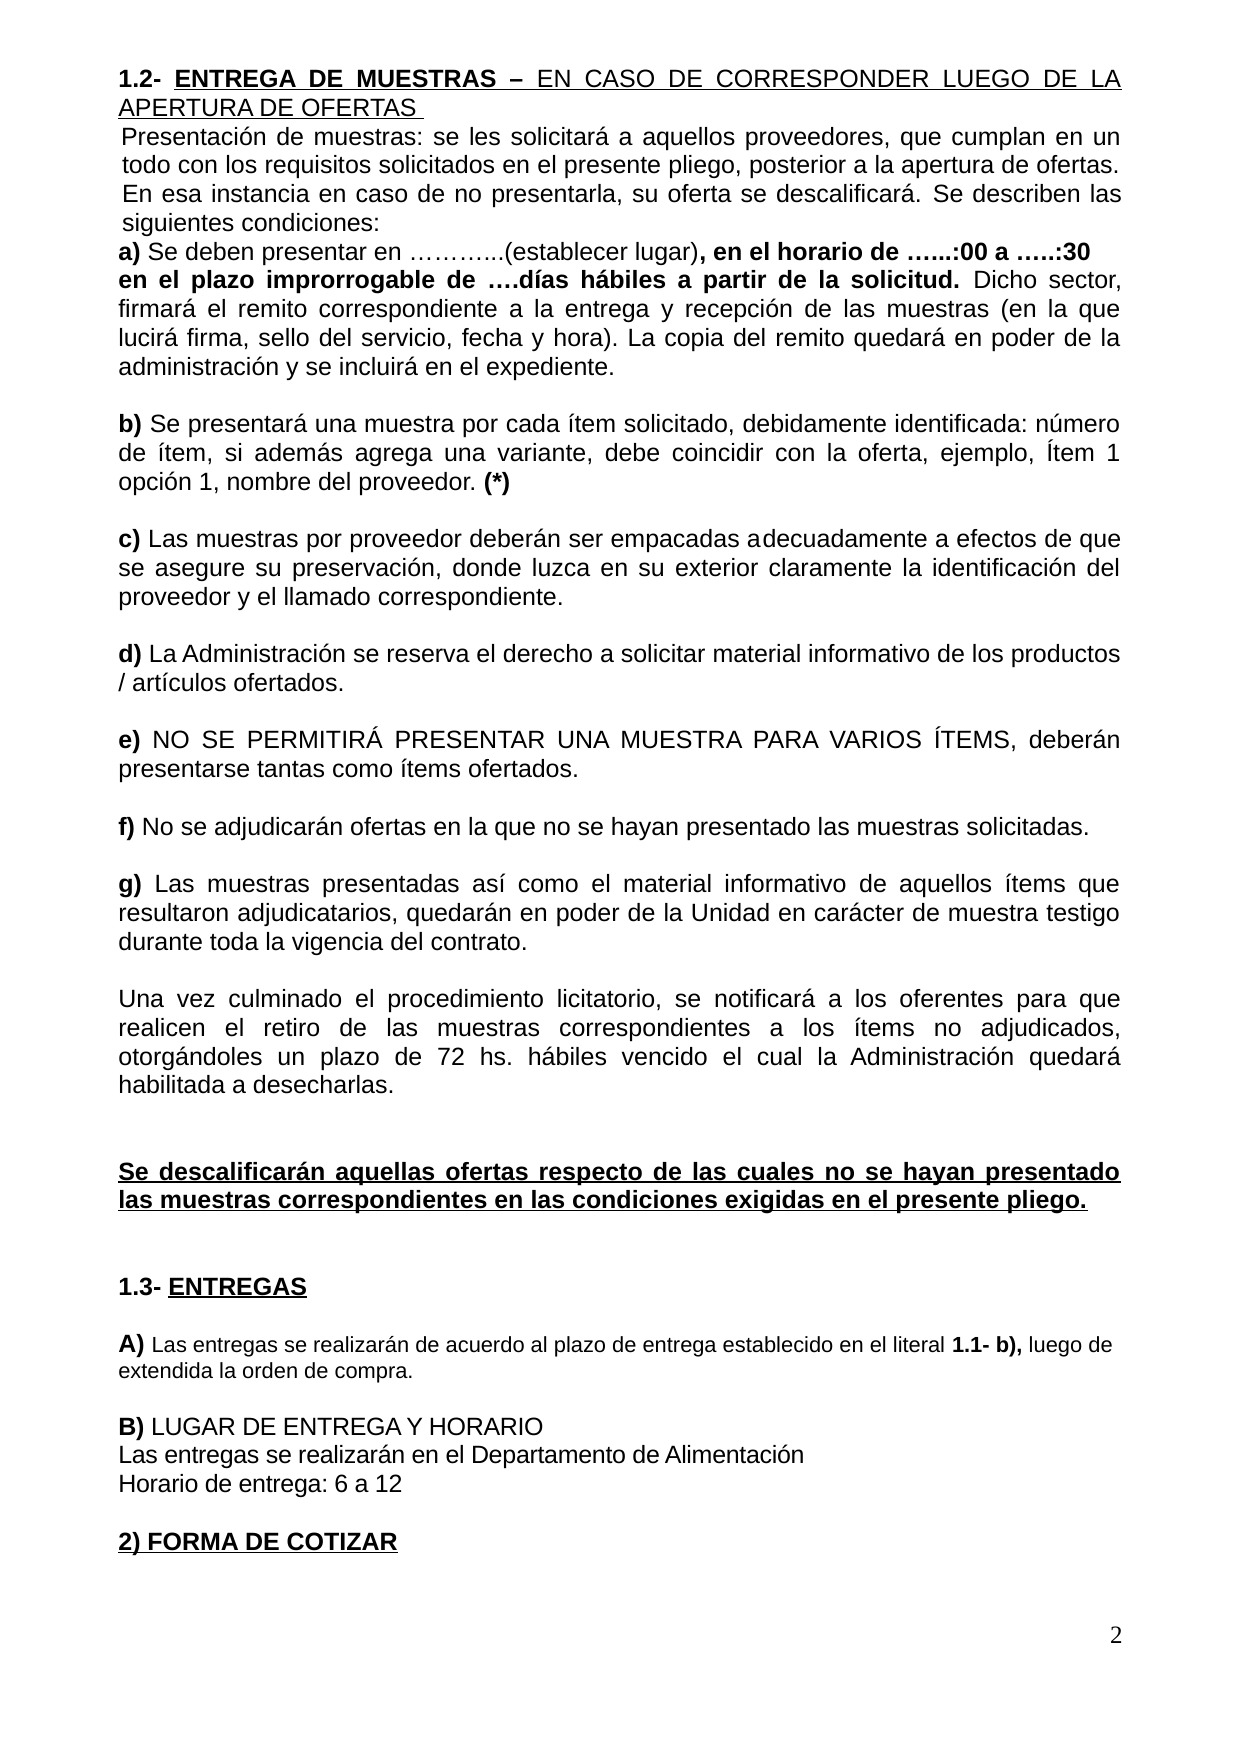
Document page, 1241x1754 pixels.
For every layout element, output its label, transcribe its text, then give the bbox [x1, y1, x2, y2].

text 2) Forma de Cotizar [118, 1527, 1122, 1556]
text Una vez culminado el procedimiento licitatorio, se notificará a los oferentes para que realicen el retiro de las muestras correspondientes a los ítems no adjudicados, otorgándoles un plazo de 72 hs. hábiles vencido el cual la Administración quedará habilitada a desecharlas. [118, 984, 1122, 1099]
text a) Se deben presentar en ………...(establecer lugar), en el horario de …...:00 a …..:30 [118, 237, 1122, 265]
text Presentación de muestras: se les solicitará a aquellos proveedores, que cumplan en un todo con los requisitos solicitados en el presente pliego, posterior a la apertura de ofertas. En esa instancia en caso de no presentarla, su oferta se descalificará. Se describen las siguientes condiciones: [121, 122, 1122, 237]
text b) Se presentará una muestra por cada ítem solicitado, debidamente identificada: número de ítem, si además agrega una variante, debe coincidir con la oferta, ejemplo, Ítem 1 opción 1, nombre del proveedor. (*) [118, 409, 1122, 495]
text c) Las muestras por proveedor deberán ser empacadas adecuadamente a efectos de que se asegure su preservación, donde luzca en su exterior claramente la identificación del proveedor y el llamado correspondiente. [118, 524, 1122, 610]
text Las entregas se realizarán en el Departamento de Alimentación [118, 1441, 1122, 1469]
text B) LUGAR DE ENTREGA Y HORARIO [118, 1412, 1122, 1441]
text A) Las entregas se realizarán de acuerdo al plazo de entrega establecido en el literal 1.1- b), luego de extendida la orden de compra. [118, 1329, 1122, 1383]
text 1.2- ENTREGA DE MUESTRAS – EN CASO DE CORRESPONDER LUEGO DE LA APERTURA DE OFERTAS [118, 64, 1122, 122]
text 1.3- ENTREGAS [118, 1272, 1122, 1300]
text g) Las muestras presentadas así como el material informativo de aquellos ítems que resultaron adjudicatarios, quedarán en poder de la Unidad en carácter de muestra testigo durante toda la vigencia del contrato. [118, 869, 1122, 955]
text d) La Administración se reserva el derecho a solicitar material informativo de los productos / artículos ofertados. [118, 639, 1122, 697]
text e) NO SE PERMITIRÁ PRESENTAR UNA MUESTRA PARA VARIOS ÍTEMS, deberán presentarse tantas como ítems ofertados. [118, 725, 1122, 783]
text f) No se adjudicarán ofertas en la que no se hayan presentado las muestras solicitadas. [118, 812, 1122, 840]
text en el plazo improrrogable de ….días hábiles a partir de la solicitud. Dicho sector, firmará el remito correspondiente a la entrega y recepción de las muestras (en la que lucirá firma, sello del servicio, fecha y hora). La copia del remito quedará en poder de la administración y se incluirá en el expediente. [118, 265, 1122, 380]
text Horario de entrega: 6 a 12 [118, 1469, 1122, 1498]
text Se descalificarán aquellas ofertas respecto de las cuales no se hayan presentado las muestras correspondientes en las condiciones exigidas en el presente pliego. [118, 1157, 1122, 1214]
